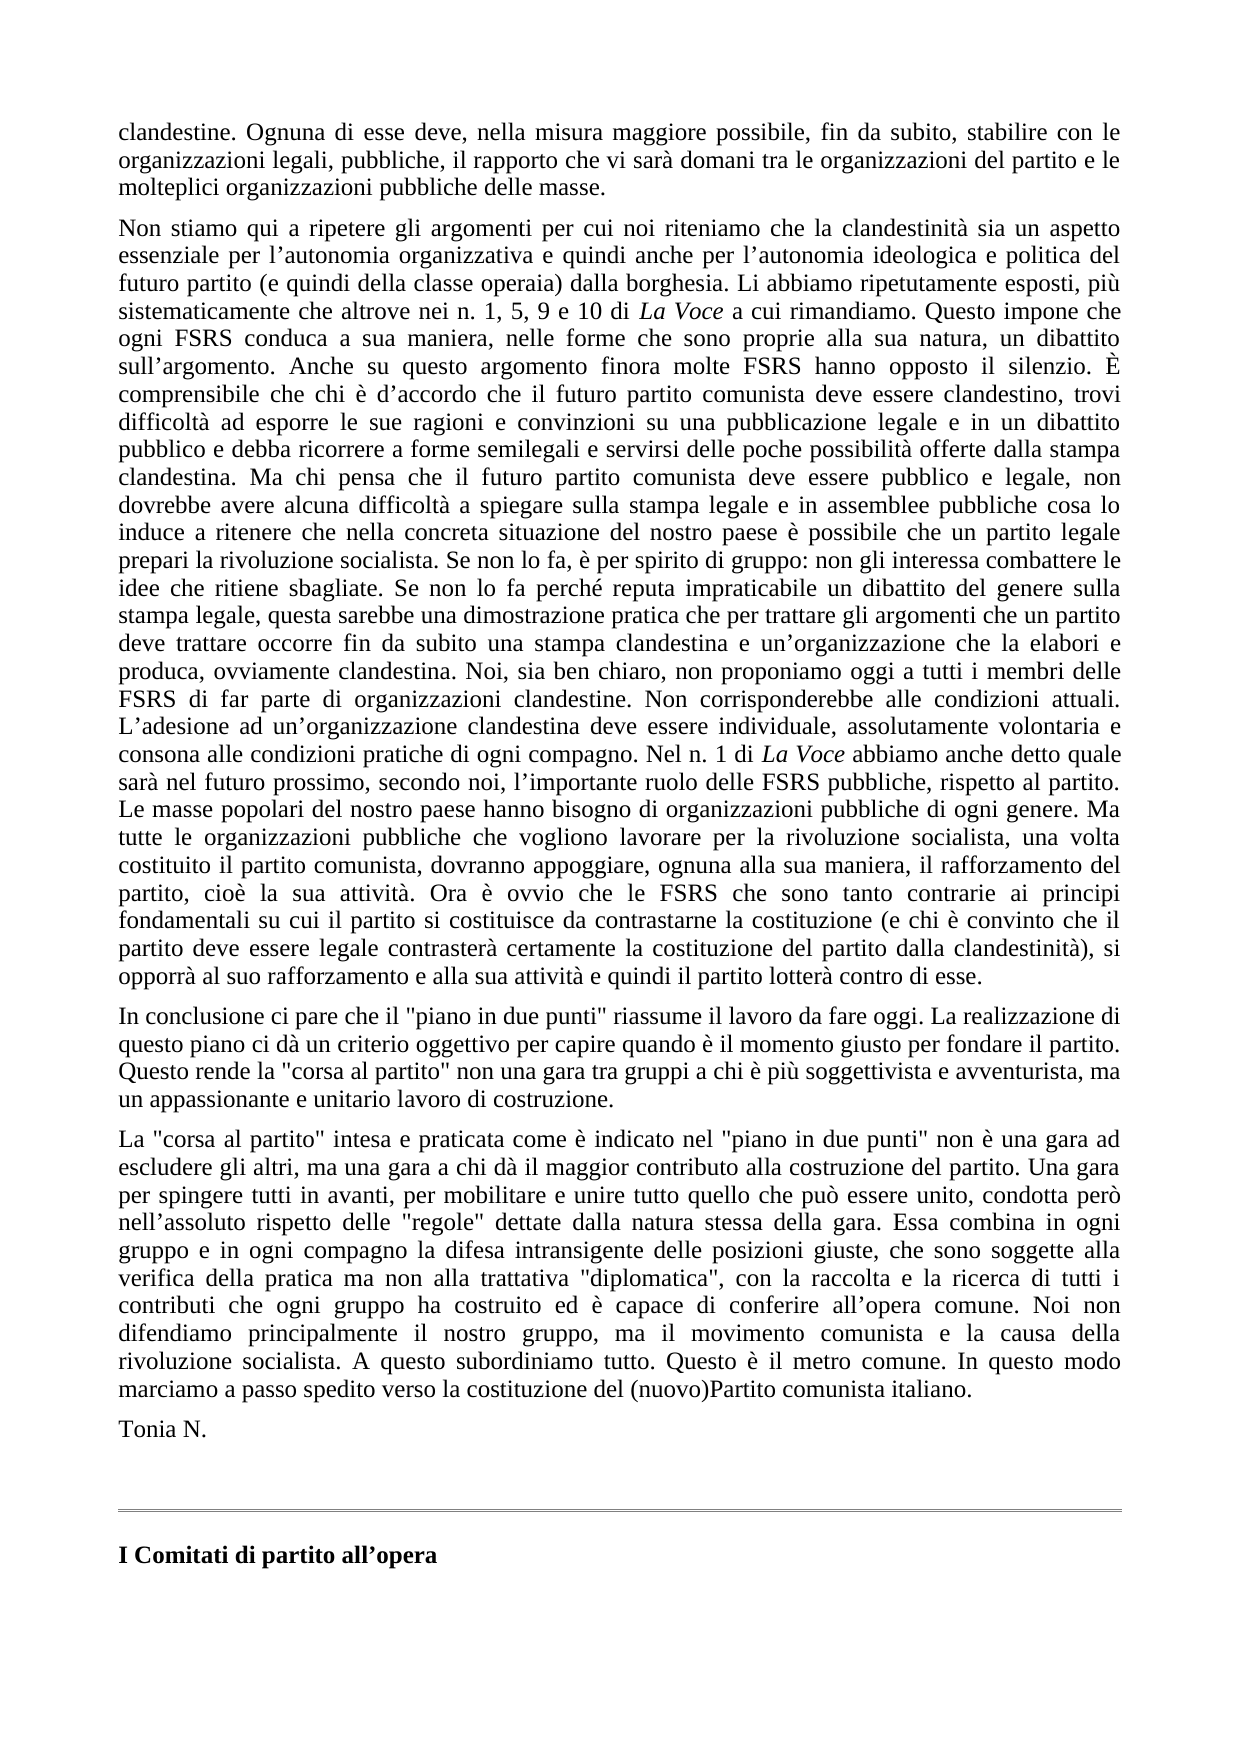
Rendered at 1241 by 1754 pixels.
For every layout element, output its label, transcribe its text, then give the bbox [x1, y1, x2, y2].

text I Comitati di partito all’opera [118, 1541, 1122, 1569]
text La "corsa al partito" intesa e praticata come è indicato nel "piano in due punti" non è una gara ad escludere gli altri, ma una gara a chi dà il maggior contributo alla costruzione del partito. Una gara per spingere tutti in avanti, per mobilitare e unire tutto quello che può essere unito, condotta però nell’assoluto rispetto delle "regole" dettate dalla natura stessa della gara. Essa combina in ogni gruppo e in ogni compagno la difesa intransigente delle posizioni giuste, che sono soggette alla verifica della pratica ma non alla trattativa "diplomatica", con la raccolta e la ricerca di tutti i contributi che ogni gruppo ha costruito ed è capace di conferire all’opera comune. Noi non difendiamo principalmente il nostro gruppo, ma il movimento comunista e la causa della rivoluzione socialista. A questo subordiniamo tutto. Questo è il metro comune. In questo modo marciamo a passo spedito verso la costituzione del (nuovo)Partito comunista italiano. [118, 1125, 1122, 1402]
text clandestine. Ognuna di esse deve, nella misura maggiore possibile, fin da subito, stabilire con le organizzazioni legali, pubbliche, il rapporto che vi sarà domani tra le organizzazioni del partito e le molteplici organizzazioni pubbliche delle masse. [118, 118, 1122, 201]
text Tonia N. [118, 1415, 1122, 1443]
text Non stiamo qui a ripetere gli argomenti per cui noi riteniamo che la clandestinità sia un aspetto essenziale per l’autonomia organizzativa e quindi anche per l’autonomia ideologica e politica del futuro partito (e quindi della classe operaia) dalla borghesia. Li abbiamo ripetutamente esposti, più sistematicamente che altrove nei n. 1, 5, 9 e 10 di La Voce a cui rimandiamo. Questo impone che ogni FSRS conduca a sua maniera, nelle forme che sono proprie alla sua natura, un dibattito sull’argomento. Anche su questo argomento finora molte FSRS hanno opposto il silenzio. È comprensibile che chi è d’accordo che il futuro partito comunista deve essere clandestino, trovi difficoltà ad esporre le sue ragioni e convinzioni su una pubblicazione legale e in un dibattito pubblico e debba ricorrere a forme semilegali e servirsi delle poche possibilità offerte dalla stampa clandestina. Ma chi pensa che il futuro partito comunista deve essere pubblico e legale, non dovrebbe avere alcuna difficoltà a spiegare sulla stampa legale e in assemblee pubbliche cosa lo induce a ritenere che nella concreta situazione del nostro paese è possibile che un partito legale prepari la rivoluzione socialista. Se non lo fa, è per spirito di gruppo: non gli interessa combattere le idee che ritiene sbagliate. Se non lo fa perché reputa impraticabile un dibattito del genere sulla stampa legale, questa sarebbe una dimostrazione pratica che per trattare gli argomenti che un partito deve trattare occorre fin da subito una stampa clandestina e un’organizzazione che la elabori e produca, ovviamente clandestina. Noi, sia ben chiaro, non proponiamo oggi a tutti i membri delle FSRS di far parte di organizzazioni clandestine. Non corrisponderebbe alle condizioni attuali. L’adesione ad un’organizzazione clandestina deve essere individuale, assolutamente volontaria e consona alle condizioni pratiche di ogni compagno. Nel n. 1 di La Voce abbiamo anche detto quale sarà nel futuro prossimo, secondo noi, l’importante ruolo delle FSRS pubbliche, rispetto al partito. Le masse popolari del nostro paese hanno bisogno di organizzazioni pubbliche di ogni genere. Ma tutte le organizzazioni pubbliche che vogliono lavorare per la rivoluzione socialista, una volta costituito il partito comunista, dovranno appoggiare, ognuna alla sua maniera, il rafforzamento del partito, cioè la sua attività. Ora è ovvio che le FSRS che sono tanto contrarie ai principi fondamentali su cui il partito si costituisce da contrastarne la costituzione (e chi è convinto che il partito deve essere legale contrasterà certamente la costituzione del partito dalla clandestinità), si opporrà al suo rafforzamento e alla sua attività e quindi il partito lotterà contro di esse. [118, 214, 1122, 989]
text In conclusione ci pare che il "piano in due punti" riassume il lavoro da fare oggi. La realizzazione di questo piano ci dà un criterio oggettivo per capire quando è il momento giusto per fondare il partito. Questo rende la "corsa al partito" non una gara tra gruppi a chi è più soggettivista e avventurista, ma un appassionante e unitario lavoro di costruzione. [118, 1002, 1122, 1113]
